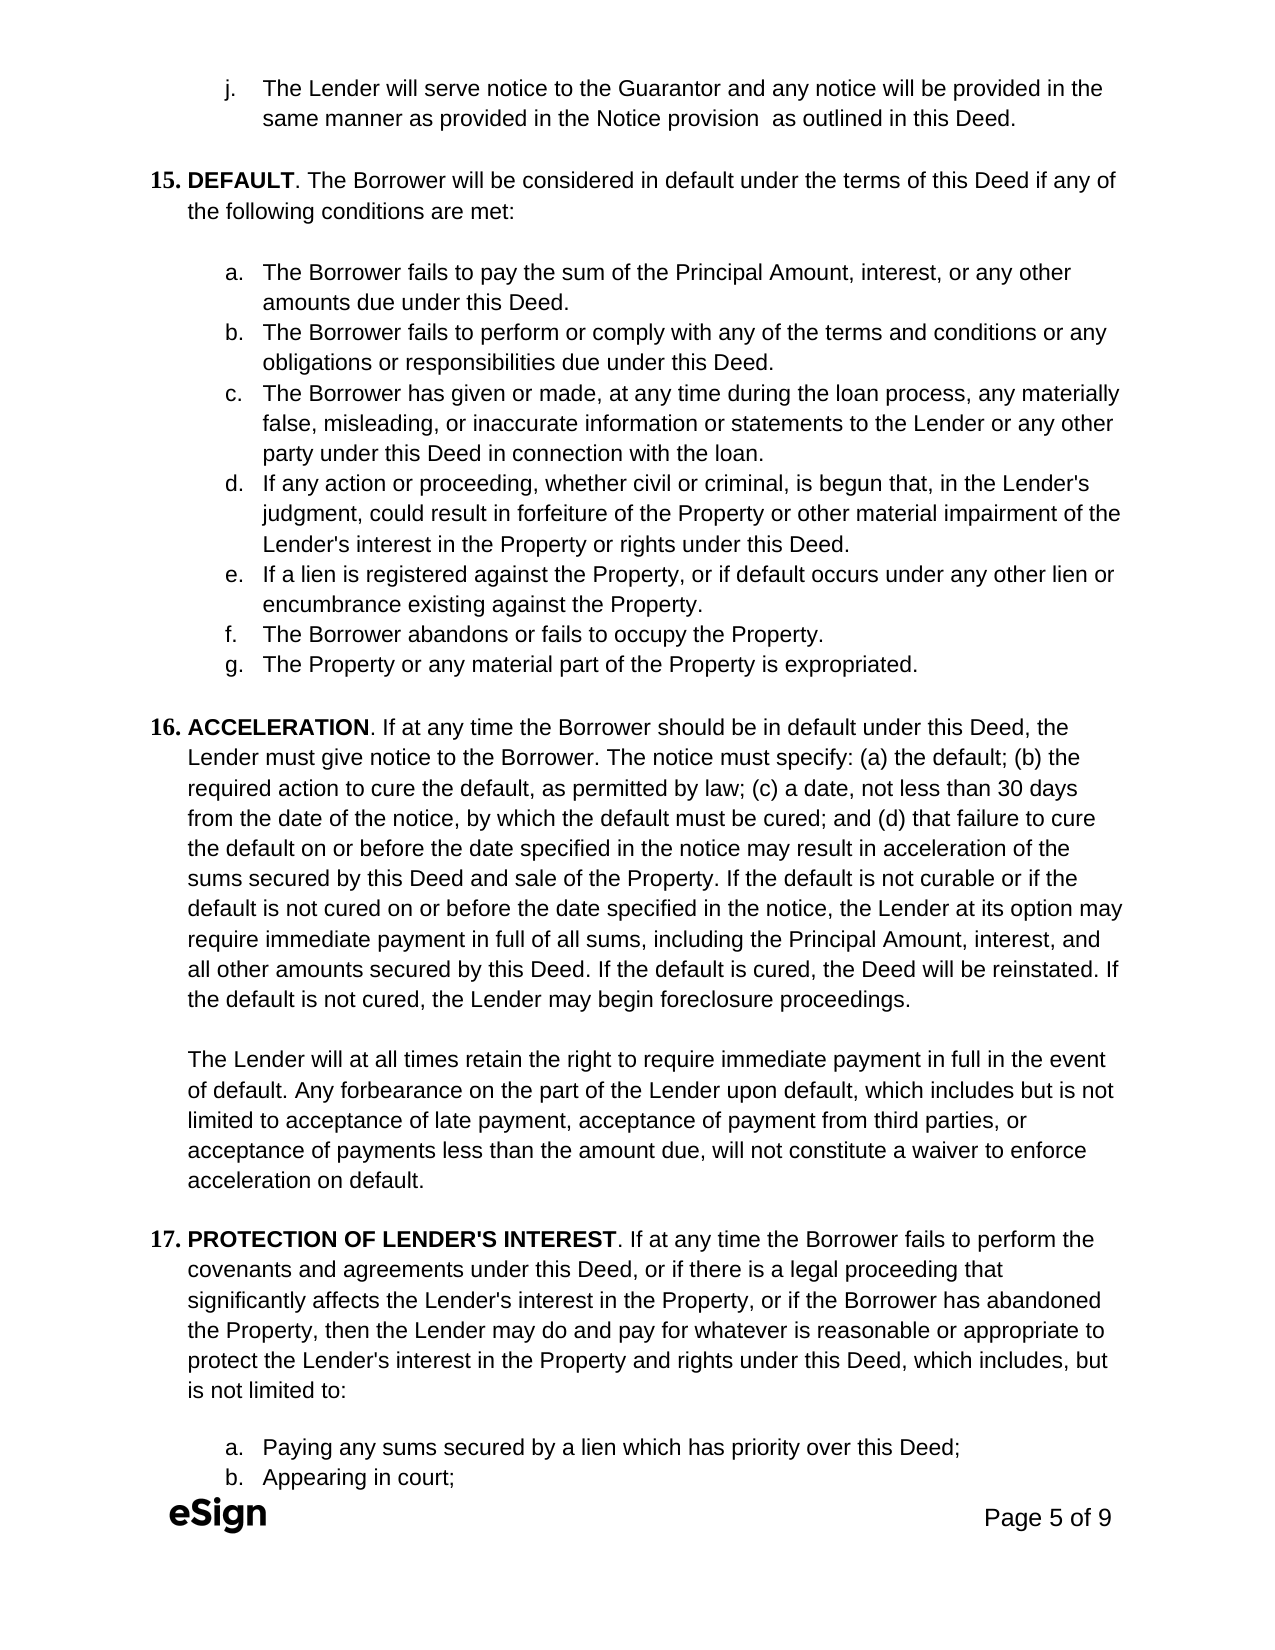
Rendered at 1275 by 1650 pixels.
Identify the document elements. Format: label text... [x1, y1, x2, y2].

list Appearing in court; [225, 1464, 1125, 1490]
list Paying any sums secured by a lien which has priority over this Deed; [225, 1434, 1125, 1460]
list If any action or proceeding, whether civil or criminal, is begun that, in the Lender's judgment, could result in forfeiture of the Property or other material impairment of the Lender's interest in the Property or rights under this Deed. [225, 470, 1125, 557]
list The Borrower abandons or fails to occupy the Property. [225, 621, 1125, 647]
list ACCELERATION. If at any time the Borrower should be in default under this Deed, the Lender must give notice to the Borrower. The notice must specify: (a) the default; (b) the required action to cure the default, as permitted by law; (c) a date, not less than 30 days from the date of the notice, by which the default must be cured; and (d) that failure to cure the default on or before the date specified in the notice may result in acceleration of the sums secured by this Deed and sale of the Property. If the default is not curable or if the default is not cured on or before the date specified in the notice, the Lender at its option may require immediate payment in full of all sums, including the Principal Amount, interest, and all other amounts secured by this Deed. If the default is cured, the Deed will be reinstated. If the default is not cured, the Lender may begin foreclosure proceedings. [150, 712, 1125, 1012]
list DEFAULT. The Borrower will be considered in default under the terms of this Deed if any of the following conditions are met: [150, 166, 1125, 224]
list The Borrower has given or made, at any time during the loan process, any materially false, misleading, or inaccurate information or statements to the Lender or any other party under this Deed in connection with the loan. [225, 379, 1125, 466]
list If a lien is registered against the Property, or if default occurs under any other lien or encumbrance existing against the Property. [225, 561, 1125, 617]
list The Lender will at all times retain the right to require immediate payment in full in the event of default. Any forbearance on the part of the Lender upon default, which includes but is not limited to acceptance of late payment, acceptance of payment from third parties, or acceptance of payments less than the amount due, will not constitute a waiver to enforce acceleration on default. [187, 1046, 1125, 1194]
list The Borrower fails to perform or comply with any of the terms and conditions or any obligations or responsibilities due under this Deed. [225, 319, 1125, 376]
list The Lender will serve notice to the Guarantor and any notice will be provided in the same manner as provided in the Notice provision as outlined in this Deed. [225, 75, 1125, 132]
list The Borrower fails to pay the sum of the Principal Amount, interest, or any other amounts due under this Deed. [225, 259, 1125, 315]
list PROTECTION OF LENDER'S INTEREST. If at any time the Borrower fails to perform the covenants and agreements under this Deed, or if there is a legal proceeding that significantly affects the Lender's interest in the Property, or if the Borrower has abandoned the Property, then the Lender may do and pay for whatever is reasonable or appropriate to protect the Lender's interest in the Property and rights under this Deed, which includes, but is not limited to: [150, 1224, 1125, 1404]
list The Property or any material part of the Property is expropriated. [225, 651, 1125, 678]
